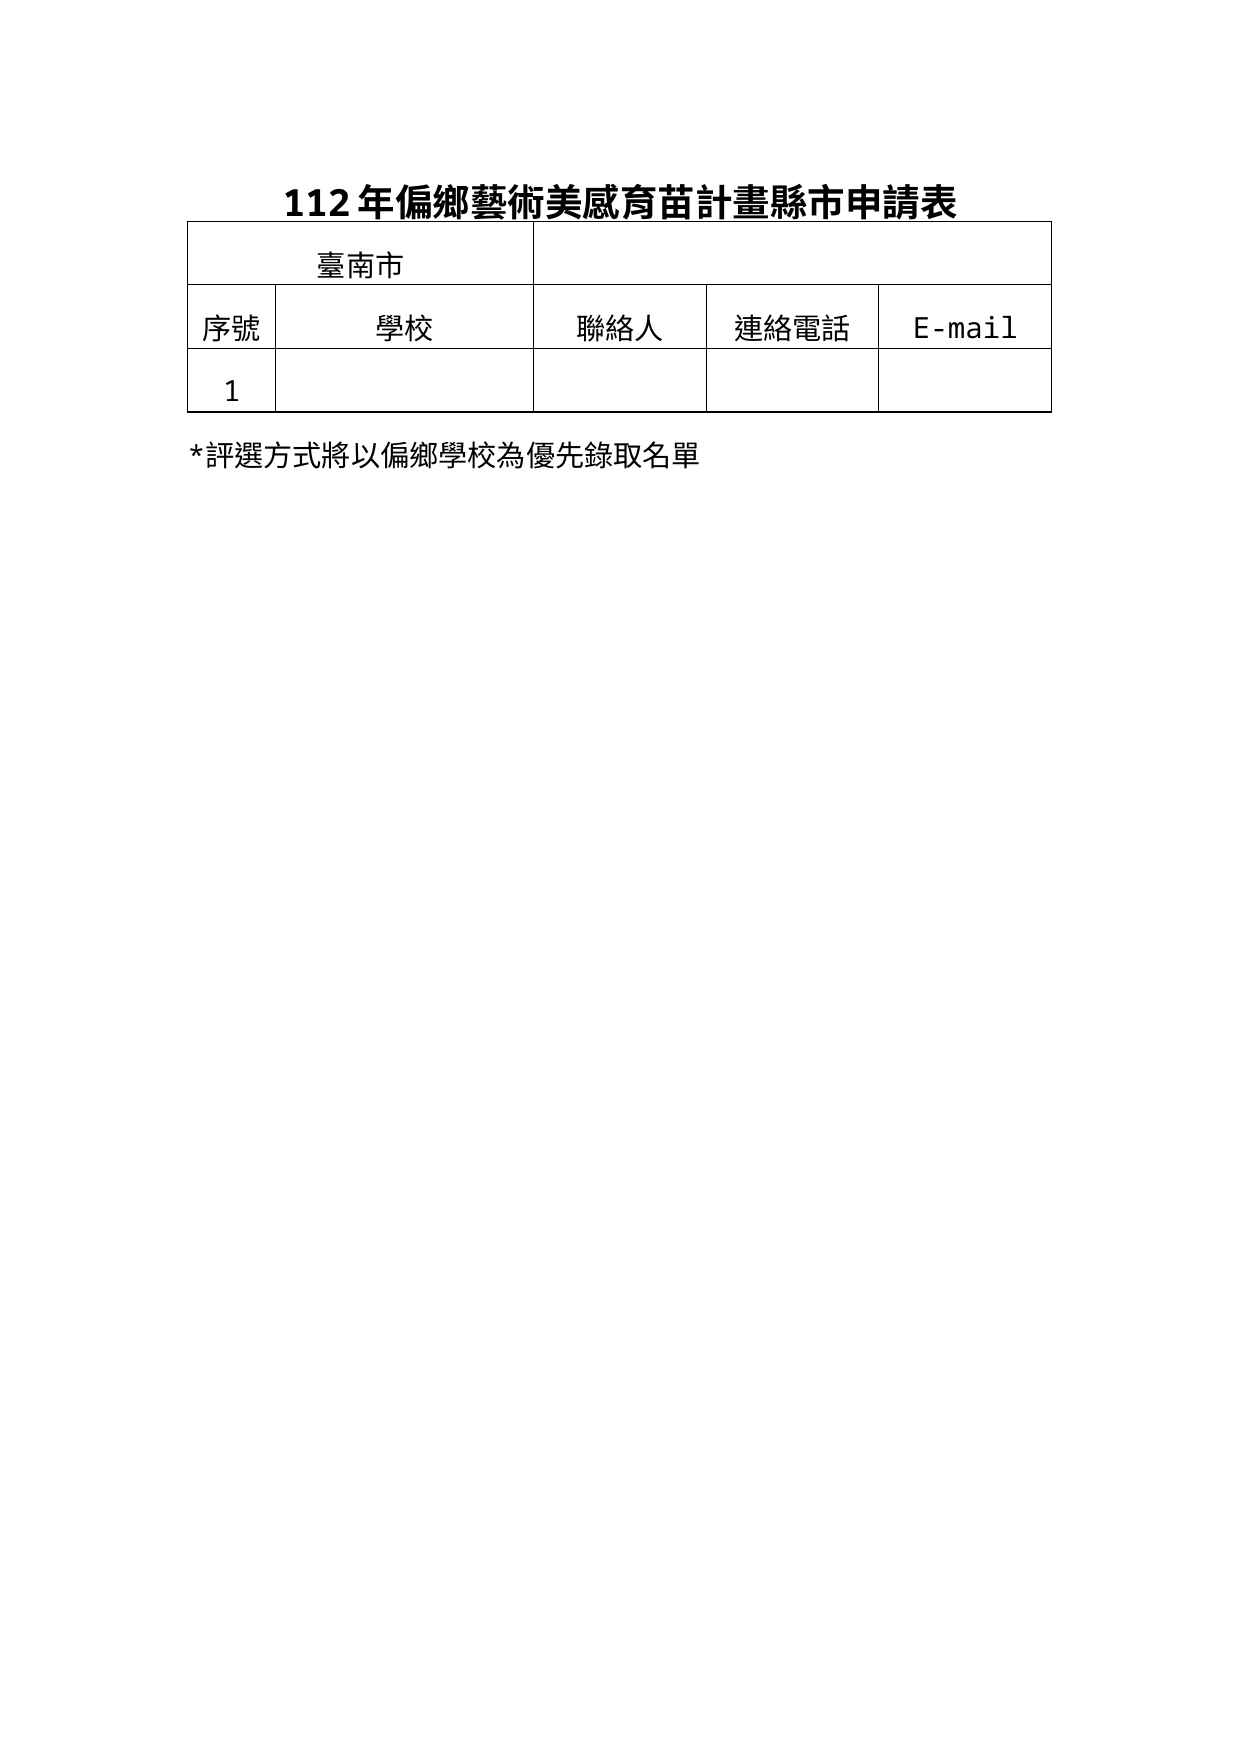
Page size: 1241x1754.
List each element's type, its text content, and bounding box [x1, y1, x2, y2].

table_cell 聯絡人 [534, 285, 706, 348]
table_cell 1 [188, 349, 275, 411]
table_cell [707, 349, 878, 411]
table_cell E-mail [879, 285, 1051, 348]
text *評選方式將以偏鄉學校為優先錄取名單 [187, 412, 1053, 475]
table_cell [276, 349, 533, 411]
text 112年偏鄉藝術美感育苗計畫縣市申請表 [187, 158, 1053, 221]
table_cell 序號 [188, 285, 275, 348]
table_cell [879, 349, 1051, 411]
table_header [534, 222, 1051, 284]
table_cell 學校 [276, 285, 533, 348]
table_cell 連絡電話 [707, 285, 878, 348]
table_header 臺南市 [188, 222, 533, 284]
table_cell [534, 349, 706, 411]
